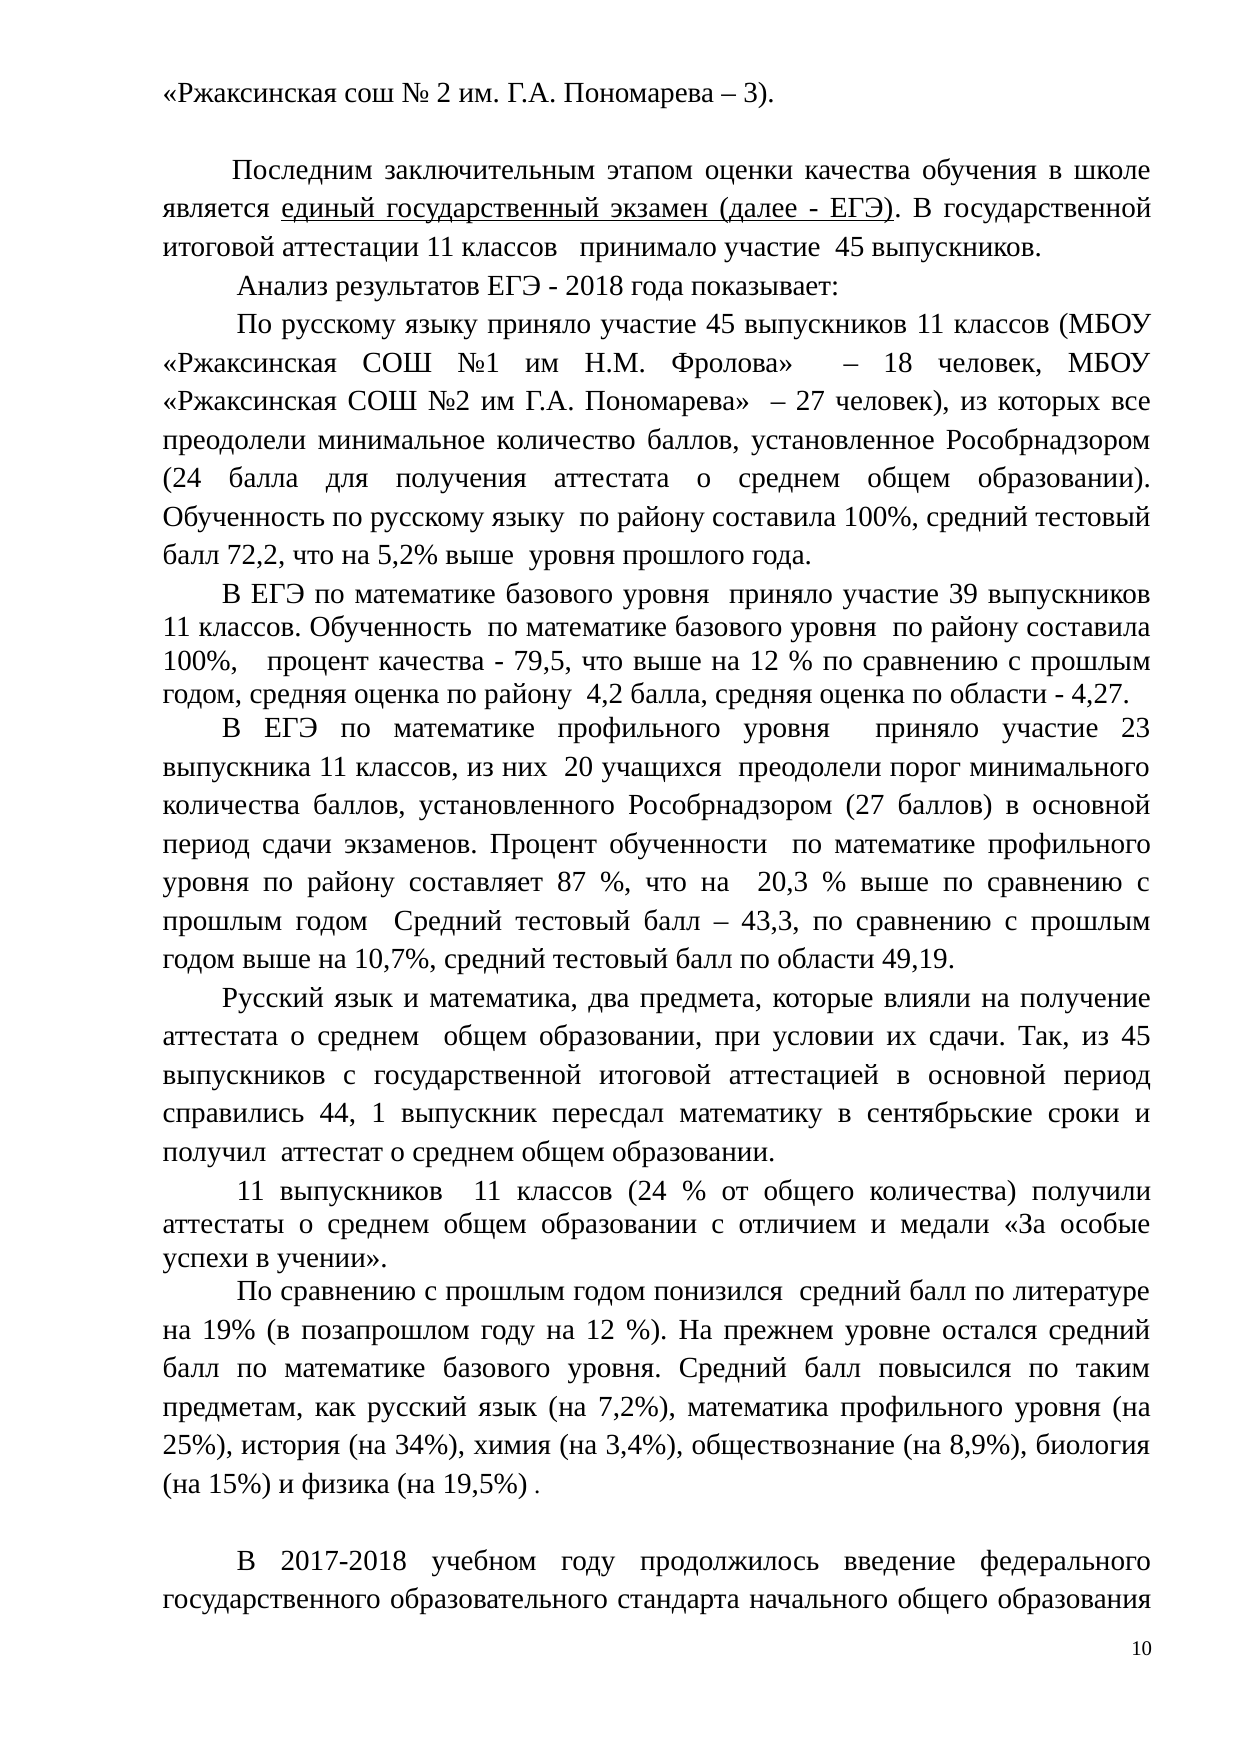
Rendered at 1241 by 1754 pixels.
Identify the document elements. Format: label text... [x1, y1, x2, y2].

text Последним заключительным этапом оценки качества обучения в школе является единый государственный экзамен (далее - ЕГЭ). В государственной итоговой аттестации 11 классов принимало участие 45 выпускников. [162, 152, 1152, 263]
text В 2017-2018 учебном году продолжилось введение федерального государственного образовательного стандарта начального общего образования [162, 1543, 1152, 1615]
text Русский язык и математика, два предмета, которые влияли на получение аттестата о среднем общем образовании, при условии их сдачи. Так, из 45 выпускников с государственной итоговой аттестацией в основной период справились 44, 1 выпускник пересдал математику в сентябрьские сроки и получил аттестат о среднем общем образовании. [162, 980, 1152, 1168]
text «Ржаксинская сош № 2 им. Г.А. Пономарева – 3). [162, 75, 1152, 108]
text В ЕГЭ по математике профильного уровня приняло участие 23 выпускника 11 классов, из них 20 учащихся преодолели порог минимального количества баллов, установленного Рособрнадзором (27 баллов) в основной период сдачи экзаменов. Процент обученности по математике профильного уровня по району составляет 87 %, что на 20,3 % выше по сравнению с прошлым годом Средний тестовый балл – 43,3, по сравнению с прошлым годом выше на 10,7%, средний тестовый балл по области 49,19. [162, 710, 1152, 975]
text Анализ результатов ЕГЭ - 2018 года показывает: [162, 268, 1152, 301]
text По русскому языку приняло участие 45 выпускников 11 классов (МБОУ «Ржаксинская СОШ №1 им Н.М. Фролова» – 18 человек, МБОУ «Ржаксинская СОШ №2 им Г.А. Пономарева» – 27 человек), из которых все преодолели минимальное количество баллов, установленное Рособрнадзором (24 балла для получения аттестата о среднем общем образовании). Обученность по русскому языку по району составила 100%, средний тестовый балл 72,2, что на 5,2% выше уровня прошлого года. [162, 306, 1152, 571]
text В ЕГЭ по математике базового уровня приняло участие 39 выпускников 11 классов. Обученность по математике базового уровня по району составила 100%, процент качества - 79,5, что выше на 12 % по сравнению с прошлым годом, средняя оценка по району 4,2 балла, средняя оценка по области - 4,27. [162, 576, 1152, 710]
text По сравнению с прошлым годом понизился средний балл по литературе на 19% (в позапрошлом году на 12 %). На прежнем уровне остался средний балл по математике базового уровня. Средний балл повысился по таким предметам, как русский язык (на 7,2%), математика профильного уровня (на 25%), история (на 34%), химия (на 3,4%), обществознание (на 8,9%), биология (на 15%) и физика (на 19,5%) . [162, 1273, 1152, 1499]
text 11 выпускников 11 классов (24 % от общего количества) получили аттестаты о среднем общем образовании с отличием и медали «За особые успехи в учении». [162, 1173, 1152, 1273]
